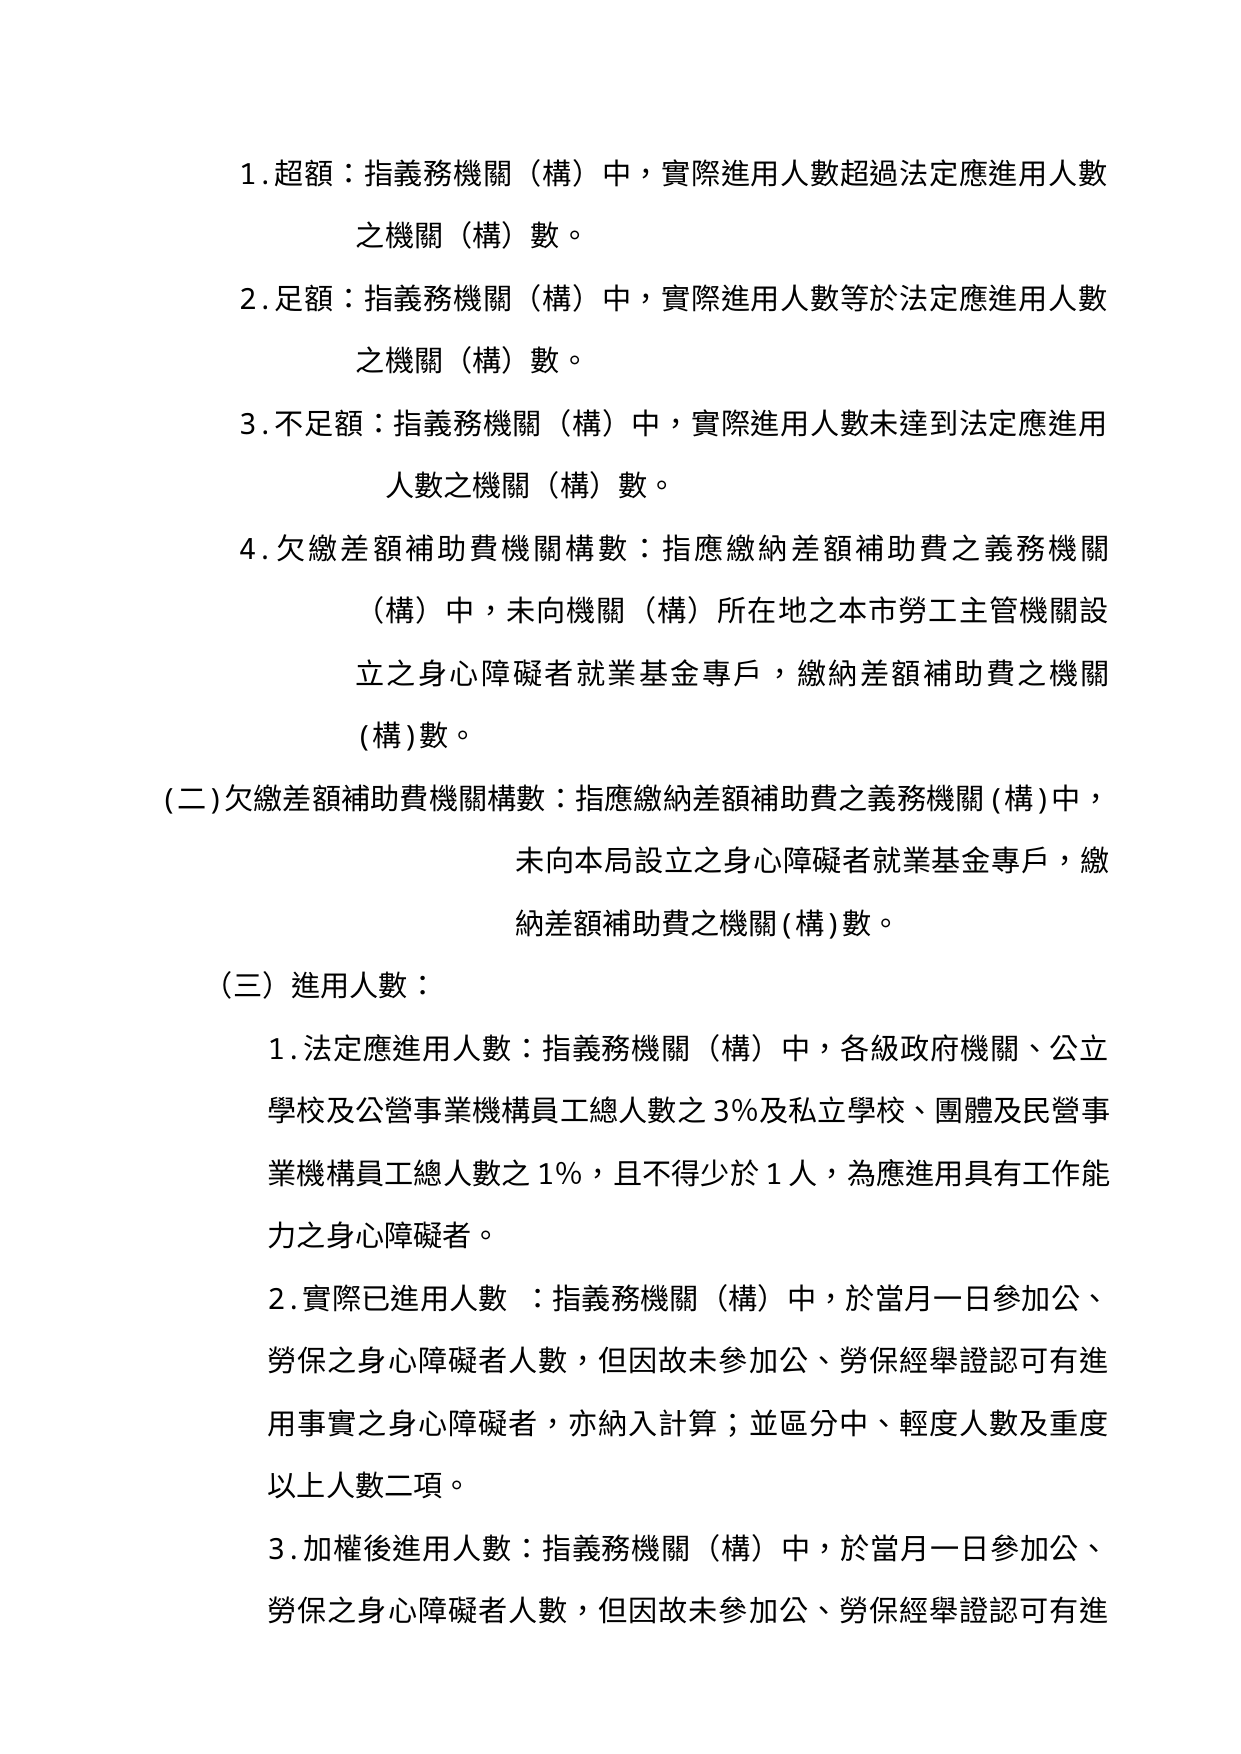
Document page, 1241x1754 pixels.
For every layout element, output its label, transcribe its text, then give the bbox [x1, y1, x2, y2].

text 1.法定應進用人數：指義務機關（構）中，各級政府機關、公立 學校及公營事業機構員工總人數之3％及私立學校、團體及民營事業機構員工總人數之1％，且不得少於1人，為應進用具有工作能力之身心障礙者。 [267, 1005, 1110, 1255]
text （三）進用人數： [204, 942, 1110, 1005]
text (二)欠繳差額補助費機關構數：指應繳納差額補助費之義務機關(構)中，未向本局設立之身心障礙者就業基金專戶，繳納差額補助費之機關(構)數。 [160, 755, 1110, 942]
text 4.欠繳差額補助費機關構數：指應繳納差額補助費之義務機關（構）中，未向機關（構）所在地之本市勞工主管機關設立之身心障礙者就業基金專戶，繳納差額補助費之機關(構)數。 [238, 505, 1110, 755]
text 3.不足額：指義務機關（構）中，實際進用人數未達到法定應進用人數之機關（構）數。 [239, 380, 1110, 505]
text 2.足額：指義務機關（構）中，實際進用人數等於法定應進用人數之機關（構）數。 [239, 255, 1110, 380]
text 1.超額：指義務機關（構）中，實際進用人數超過法定應進用人數之機關（構）數。 [239, 130, 1110, 255]
text 2.實際已進用人數 ：指義務機關（構）中，於當月一日參加公、勞保之身心障礙者人數，但因故未參加公、勞保經舉證認可有進用事實之身心障礙者，亦納入計算；並區分中、輕度人數及重度以上人數二項。 [267, 1255, 1110, 1505]
text 3.加權後進用人數：指義務機關（構）中，於當月一日參加公、勞保之身心障礙者人數，但因故未參加公、勞保經舉證認可有進 [267, 1505, 1110, 1630]
